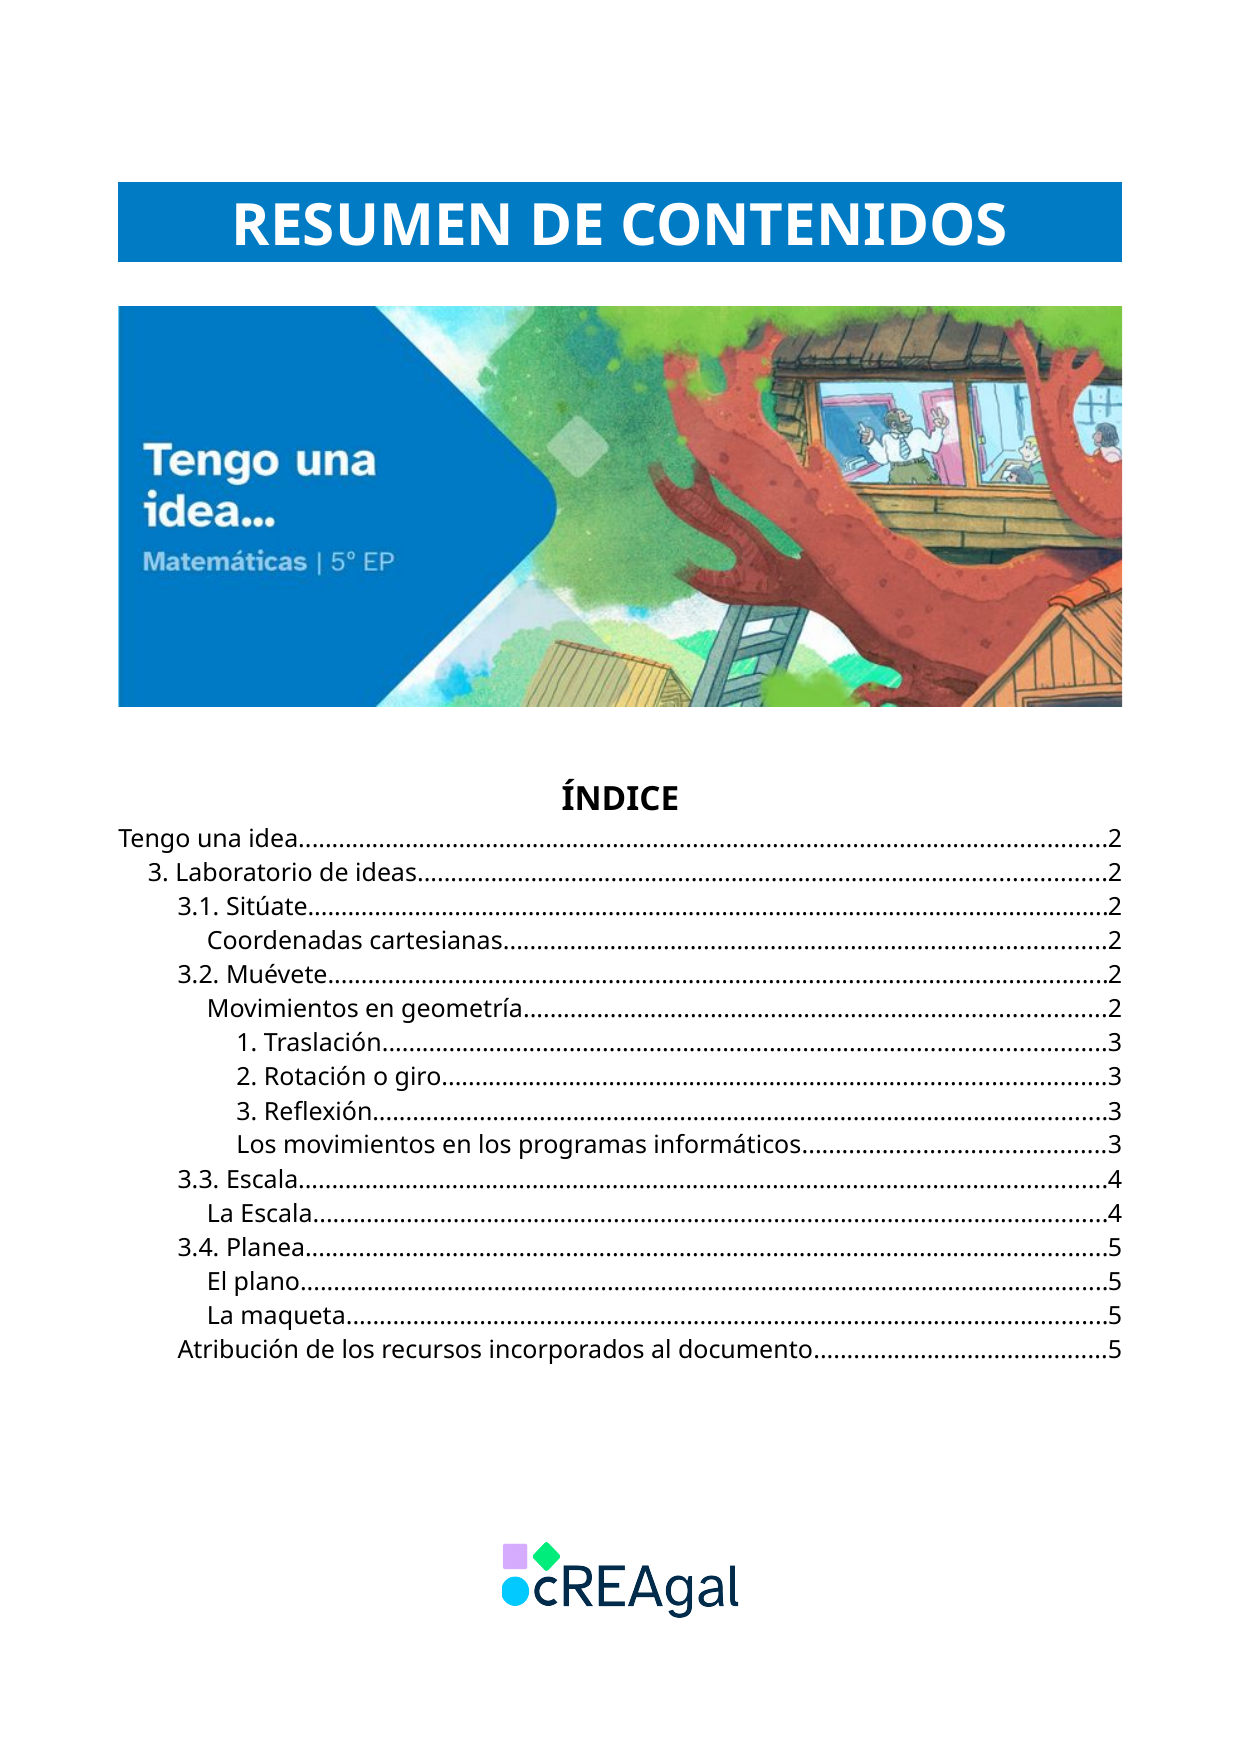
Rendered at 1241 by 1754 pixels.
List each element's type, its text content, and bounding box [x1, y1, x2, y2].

text 3. Laboratorio de ideas 2 [148, 855, 1122, 889]
text 3.1. Sitúate 2 [177, 889, 1122, 923]
text Tengo una idea... 2 [118, 821, 1122, 855]
text Coordenadas cartesianas 2 [207, 923, 1122, 957]
picture [118, 306, 1123, 707]
text La Escala 4 [207, 1195, 1122, 1229]
text 3. Reflexión 3 [236, 1093, 1122, 1127]
text Los movimientos en los programas informáticos 3 [236, 1127, 1122, 1161]
text Atribución de los recursos incorporados al documento 5 [177, 1332, 1122, 1366]
text 3.4. Planea 5 [177, 1229, 1122, 1263]
subtitle RESUMEN DE CONTENIDOS [118, 182, 1122, 262]
text 1. Traslación 3 [236, 1025, 1122, 1059]
text La maqueta 5 [207, 1297, 1122, 1332]
text El plano 5 [207, 1263, 1122, 1297]
text 2. Rotación o giro 3 [236, 1059, 1122, 1093]
text 3.3. Escala 4 [177, 1161, 1122, 1195]
subtitle ÍNDICE [118, 775, 1122, 821]
text 3.2. Muévete 2 [177, 957, 1122, 991]
picture [502, 1542, 739, 1618]
text Movimientos en geometría 2 [207, 991, 1122, 1025]
